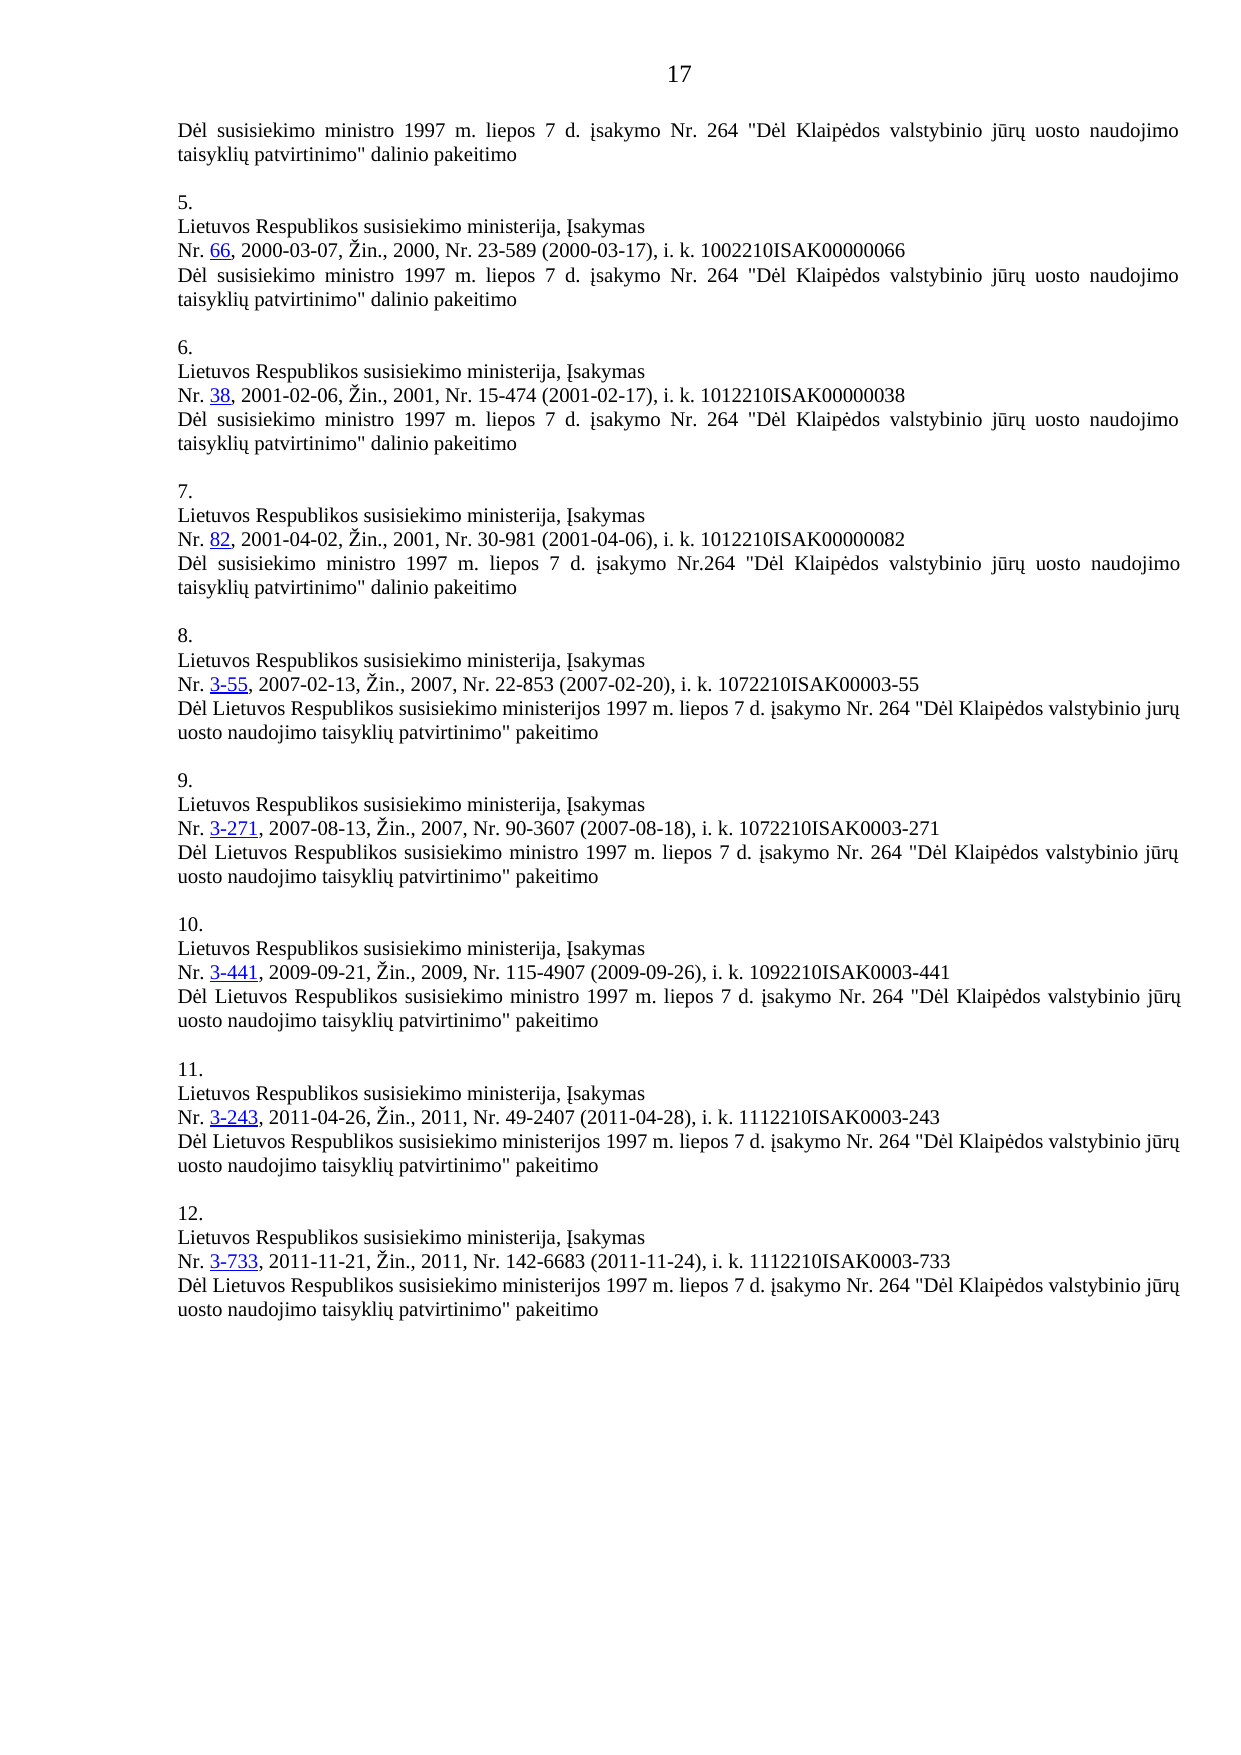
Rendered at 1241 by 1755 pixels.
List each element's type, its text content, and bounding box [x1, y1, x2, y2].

text Dėl Lietuvos Respublikos susisiekimo ministerijos 1997 m. liepos 7 d. įsakymo Nr. 264 "Dėl Klaipėdos valstybinio jūrų uosto naudojimo taisyklių patvirtinimo" pakeitimo [177, 1273, 1181, 1321]
text Dėl susisiekimo ministro 1997 m. liepos 7 d. įsakymo Nr. 264 "Dėl Klaipėdos valstybinio jūrų uosto naudojimo taisyklių patvirtinimo" dalinio pakeitimo [177, 118, 1181, 166]
text 11. [177, 1057, 1181, 1081]
text 6. [177, 335, 1181, 359]
text Nr. 3-441, 2009-09-21, Žin., 2009, Nr. 115-4907 (2009-09-26), i. k. 1092210ISAK0003-441 [177, 960, 1181, 984]
text Nr. 3-271, 2007-08-13, Žin., 2007, Nr. 90-3607 (2007-08-18), i. k. 1072210ISAK0003-271 [177, 816, 1181, 840]
text 7. [177, 479, 1181, 503]
text 10. [177, 912, 1181, 936]
text Lietuvos Respublikos susisiekimo ministerija, Įsakymas [177, 1225, 1181, 1249]
text Nr. 3-55, 2007-02-13, Žin., 2007, Nr. 22-853 (2007-02-20), i. k. 1072210ISAK00003-55 [177, 672, 1181, 696]
text Nr. 3-243, 2011-04-26, Žin., 2011, Nr. 49-2407 (2011-04-28), i. k. 1112210ISAK0003-243 [177, 1105, 1181, 1129]
text 5. [177, 190, 1181, 214]
text Dėl Lietuvos Respublikos susisiekimo ministro 1997 m. liepos 7 d. įsakymo Nr. 264 "Dėl Klaipėdos valstybinio jūrų uosto naudojimo taisyklių patvirtinimo" pakeitimo [177, 840, 1181, 888]
text Nr. 3-733, 2011-11-21, Žin., 2011, Nr. 142-6683 (2011-11-24), i. k. 1112210ISAK0003-733 [177, 1249, 1181, 1273]
text Nr. 38, 2001-02-06, Žin., 2001, Nr. 15-474 (2001-02-17), i. k. 1012210ISAK00000038 [177, 383, 1181, 407]
text Dėl susisiekimo ministro 1997 m. liepos 7 d. įsakymo Nr. 264 "Dėl Klaipėdos valstybinio jūrų uosto naudojimo taisyklių patvirtinimo" dalinio pakeitimo [177, 407, 1181, 455]
text Lietuvos Respublikos susisiekimo ministerija, Įsakymas [177, 359, 1181, 383]
text Nr. 66, 2000-03-07, Žin., 2000, Nr. 23-589 (2000-03-17), i. k. 1002210ISAK00000066 [177, 238, 1181, 262]
text Dėl Lietuvos Respublikos susisiekimo ministerijos 1997 m. liepos 7 d. įsakymo Nr. 264 "Dėl Klaipėdos valstybinio jūrų uosto naudojimo taisyklių patvirtinimo" pakeitimo [177, 1129, 1181, 1177]
text 8. [177, 623, 1181, 647]
text 12. [177, 1201, 1181, 1225]
text Lietuvos Respublikos susisiekimo ministerija, Įsakymas [177, 1081, 1181, 1105]
text Dėl susisiekimo ministro 1997 m. liepos 7 d. įsakymo Nr. 264 "Dėl Klaipėdos valstybinio jūrų uosto naudojimo taisyklių patvirtinimo" dalinio pakeitimo [177, 262, 1181, 311]
text Lietuvos Respublikos susisiekimo ministerija, Įsakymas [177, 647, 1181, 672]
text Dėl Lietuvos Respublikos susisiekimo ministerijos 1997 m. liepos 7 d. įsakymo Nr. 264 "Dėl Klaipėdos valstybinio jurų uosto naudojimo taisyklių patvirtinimo" pakeitimo [177, 696, 1181, 744]
text Lietuvos Respublikos susisiekimo ministerija, Įsakymas [177, 792, 1181, 816]
text Dėl Lietuvos Respublikos susisiekimo ministro 1997 m. liepos 7 d. įsakymo Nr. 264 "Dėl Klaipėdos valstybinio jūrų uosto naudojimo taisyklių patvirtinimo" pakeitimo [177, 984, 1181, 1032]
text 9. [177, 768, 1181, 792]
text Lietuvos Respublikos susisiekimo ministerija, Įsakymas [177, 503, 1181, 527]
text Nr. 82, 2001-04-02, Žin., 2001, Nr. 30-981 (2001-04-06), i. k. 1012210ISAK00000082 [177, 527, 1181, 551]
text Lietuvos Respublikos susisiekimo ministerija, Įsakymas [177, 936, 1181, 960]
text Dėl susisiekimo ministro 1997 m. liepos 7 d. įsakymo Nr.264 "Dėl Klaipėdos valstybinio jūrų uosto naudojimo taisyklių patvirtinimo" dalinio pakeitimo [177, 551, 1181, 599]
text Lietuvos Respublikos susisiekimo ministerija, Įsakymas [177, 214, 1181, 238]
